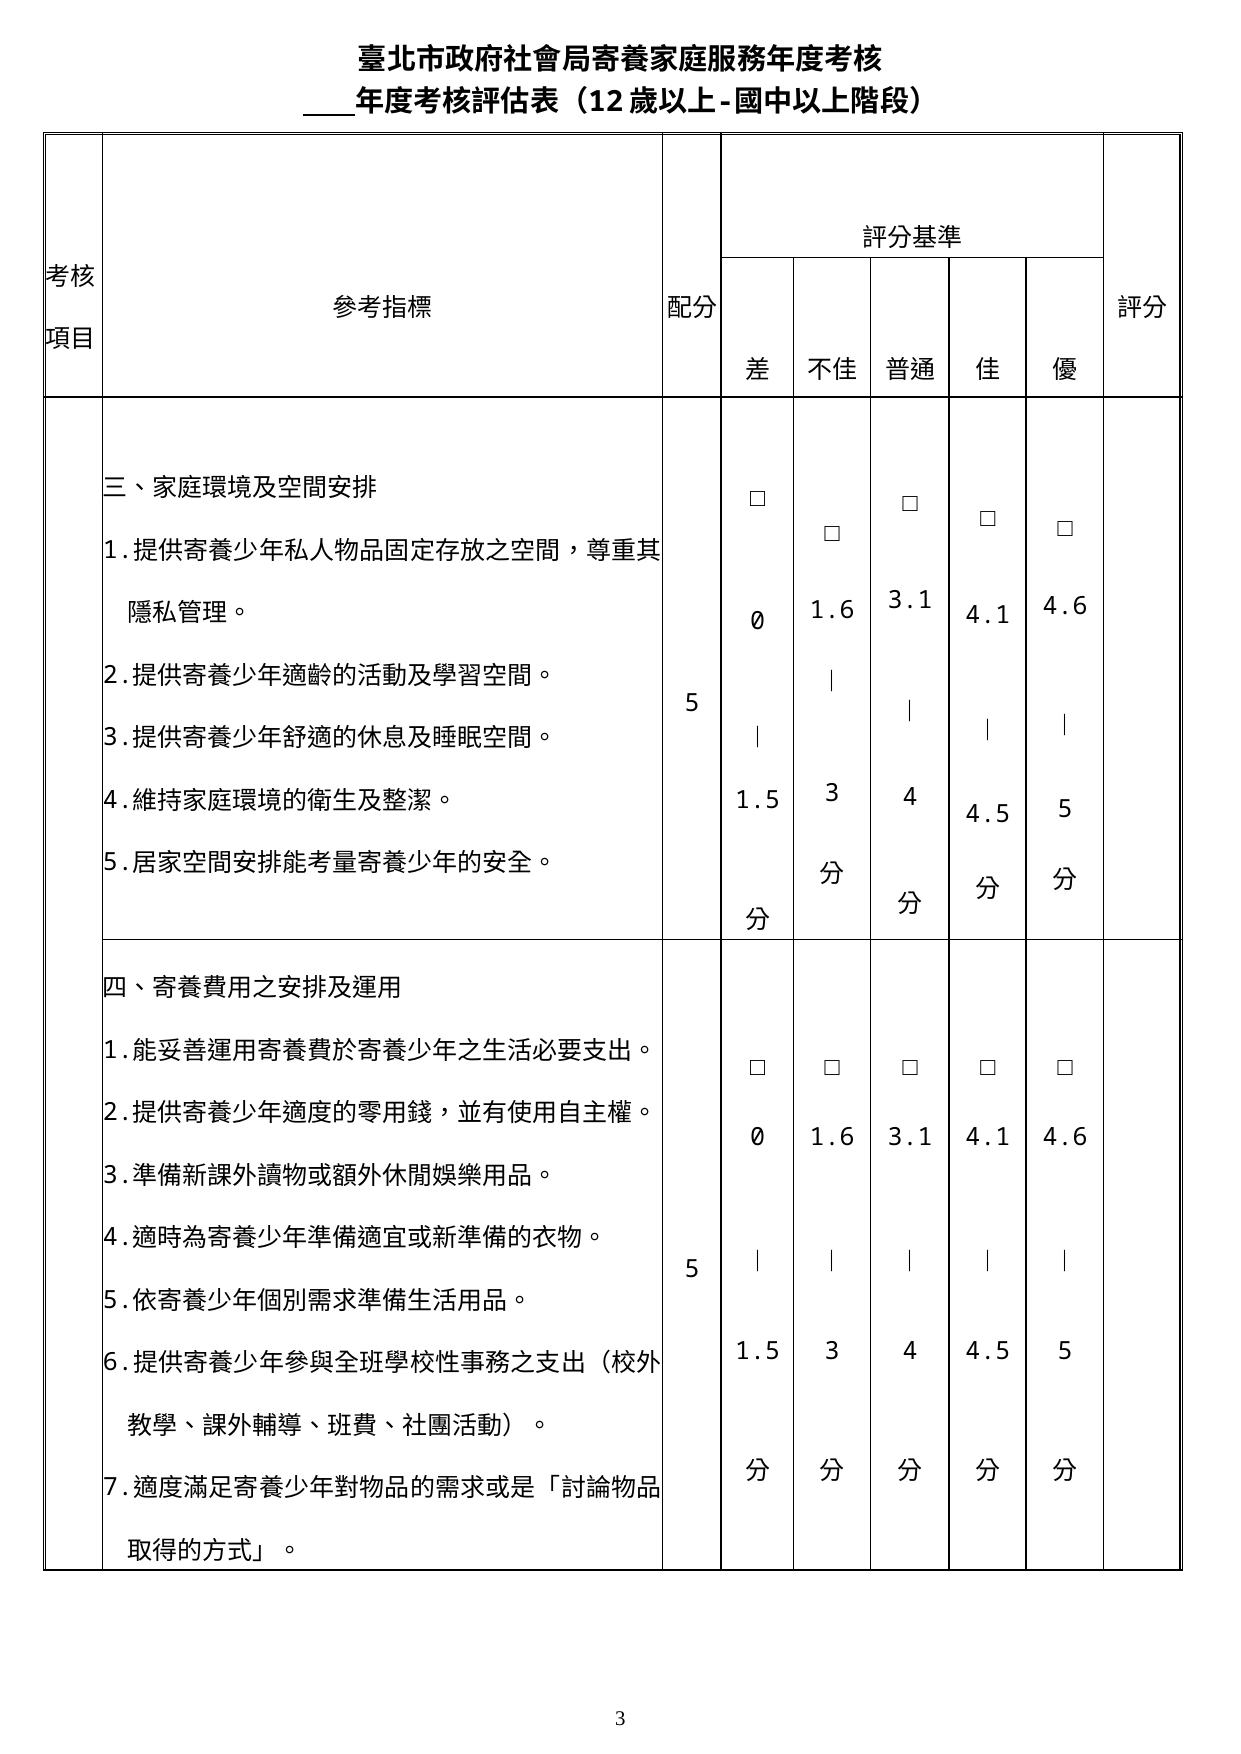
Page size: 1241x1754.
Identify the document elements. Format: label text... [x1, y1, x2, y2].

table_header 參考指標 [103, 135, 662, 396]
table_cell 三、家庭環境及空間安排 1.提供寄養少年私人物品固定存放之空間，尊重其隱私管理。 2.提供寄養少年適齡的活動及學習空間。 3.提供寄養少年舒適的休息及睡眠空間。 4.維持家庭環境的衛生及整潔。 5.居家空間安排能考量寄養少年的安全。 [103, 398, 662, 938]
table_cell [1104, 398, 1179, 938]
table_cell 佳 [950, 258, 1025, 396]
table_cell [1104, 940, 1179, 1569]
table_cell □ 3.1 ︱ 4 分 [871, 940, 948, 1569]
table_cell □ 3.1 ︱ 4 分 [871, 398, 948, 938]
table_cell 四、寄養費用之安排及運用 1.能妥善運用寄養費於寄養少年之生活必要支出。 2.提供寄養少年適度的零用錢，並有使用自主權。 3.準備新課外讀物或額外休閒娛樂用品。 4.適時為寄養少年準備適宜或新準備的衣物。 5.依寄養少年個別需求準備生活用品。 6.提供寄養少年參與全班學校性事務之支出（校外教學、課外輔導、班費、社團活動）。 7.適度滿足寄養少年對物品的需求或是「討論物品取得的方式」。 [103, 940, 662, 1569]
table_cell □ 4.6 ︱ 5 分 [1027, 398, 1103, 938]
table_cell □ 4.1 ︱ 4.5 分 [950, 398, 1025, 938]
table_header 評分基準 [722, 135, 1103, 257]
table_cell [46, 398, 102, 1569]
table_cell 5 [663, 940, 720, 1569]
table_cell □ 0 ︱ 1.5 分 [722, 940, 793, 1569]
table_header 評分 [1104, 135, 1179, 396]
table_cell 5 [663, 398, 720, 938]
table_cell □ 1.6 ︱ 3 分 [794, 940, 870, 1569]
table_header 考核項目 [46, 135, 102, 396]
table_cell 普通 [871, 258, 948, 396]
table_cell 優 [1027, 258, 1103, 396]
table_cell 不佳 [794, 258, 870, 396]
table_cell □ 1.6 ︱ 3 分 [794, 398, 870, 938]
table_header 配分 [663, 135, 720, 396]
table_cell □ 0 ︱ 1.5 分 [722, 398, 793, 938]
table_cell 差 [722, 258, 793, 396]
table_cell □ 4.6 ︱ 5 分 [1027, 940, 1103, 1569]
table_cell □ 4.1 ︱ 4.5 分 [950, 940, 1025, 1569]
